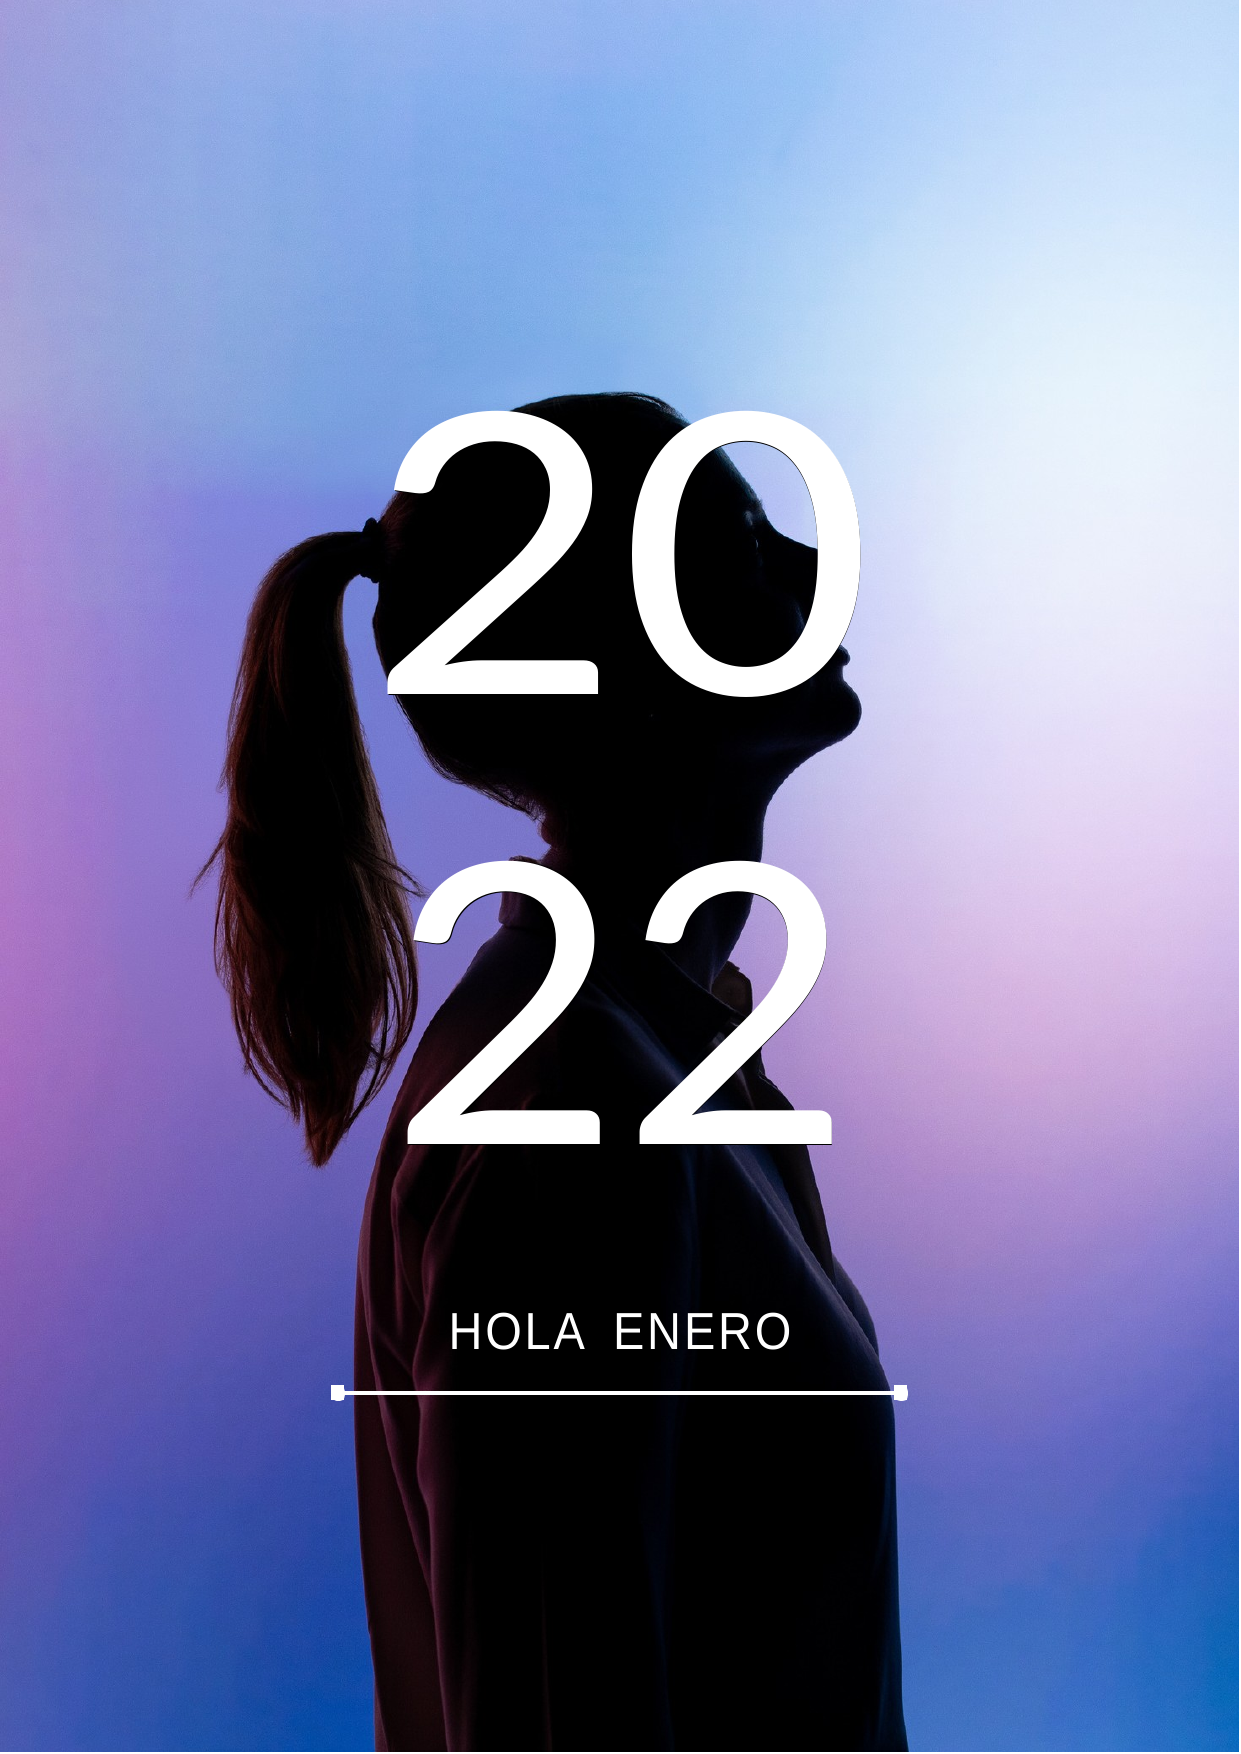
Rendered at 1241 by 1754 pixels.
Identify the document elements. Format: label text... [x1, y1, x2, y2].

title 22 [362, 785, 877, 1235]
picture [0, 0, 1239, 1752]
text HOLA ENERO [362, 1301, 878, 1361]
title 20 [362, 335, 877, 785]
